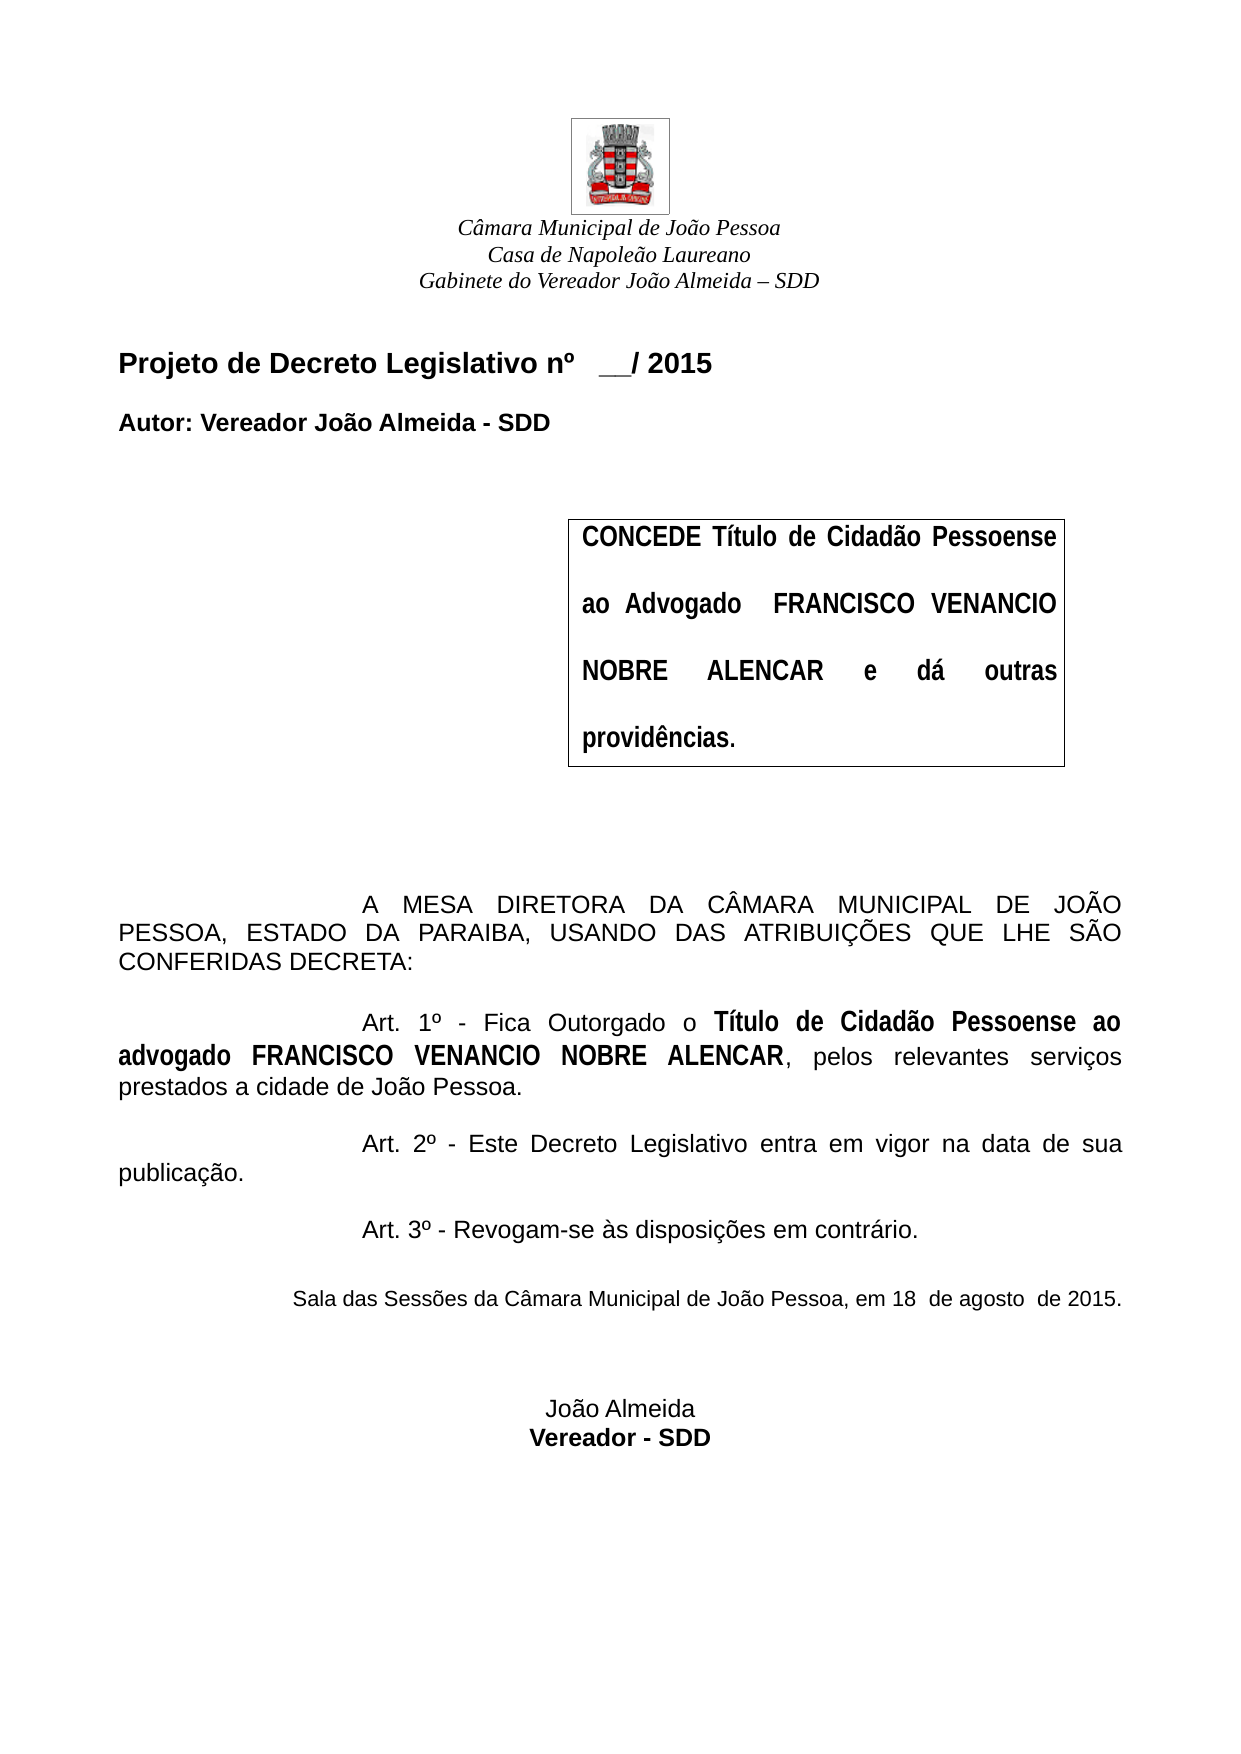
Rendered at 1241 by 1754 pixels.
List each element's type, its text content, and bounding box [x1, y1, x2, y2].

list Gabinete do Vereador João Almeida – SDD [118, 267, 1122, 293]
text Art. 2º - Este Decreto Legislativo entra em vigor na data de sua publicação. [118, 1129, 1122, 1186]
text Art. 3º - Revogam-se às disposições em contrário. [118, 1215, 1122, 1244]
subtitle Projeto de Decreto Legislativo nº __/ 2015 [118, 346, 1122, 379]
text Sala das Sessões da Câmara Municipal de João Pessoa, em 18 de agosto de 2015. [118, 1285, 1122, 1312]
text Art. 1º - Fica Outorgado o Título de Cidadão Pessoense ao advogado FRANCISCO VENANCIO NOBRE ALENCAR, pelos relevantes serviços prestados a cidade de João Pessoa. [118, 1004, 1122, 1100]
picture [586, 124, 655, 208]
subtitle Autor: Vereador João Almeida - SDD [118, 408, 1122, 437]
text Vereador - SDD [118, 1423, 1122, 1452]
list Câmara Municipal de João Pessoa [118, 214, 1122, 241]
table_header CONCEDE Título de Cidadão Pessoense ao Advogado FRANCISCO VENANCIO NOBRE ALENCAR e dá outras providências. [569, 520, 1064, 766]
list Casa de Napoleão Laureano [118, 241, 1122, 267]
text A MESA DIRETORA DA CÂMARA MUNICIPAL DE JOÃO PESSOA, ESTADO DA PARAIBA, USANDO DAS ATRIBUIÇÕES QUE LHE SÃO CONFERIDAS DECRETA: [118, 889, 1122, 976]
text João Almeida [118, 1394, 1122, 1423]
